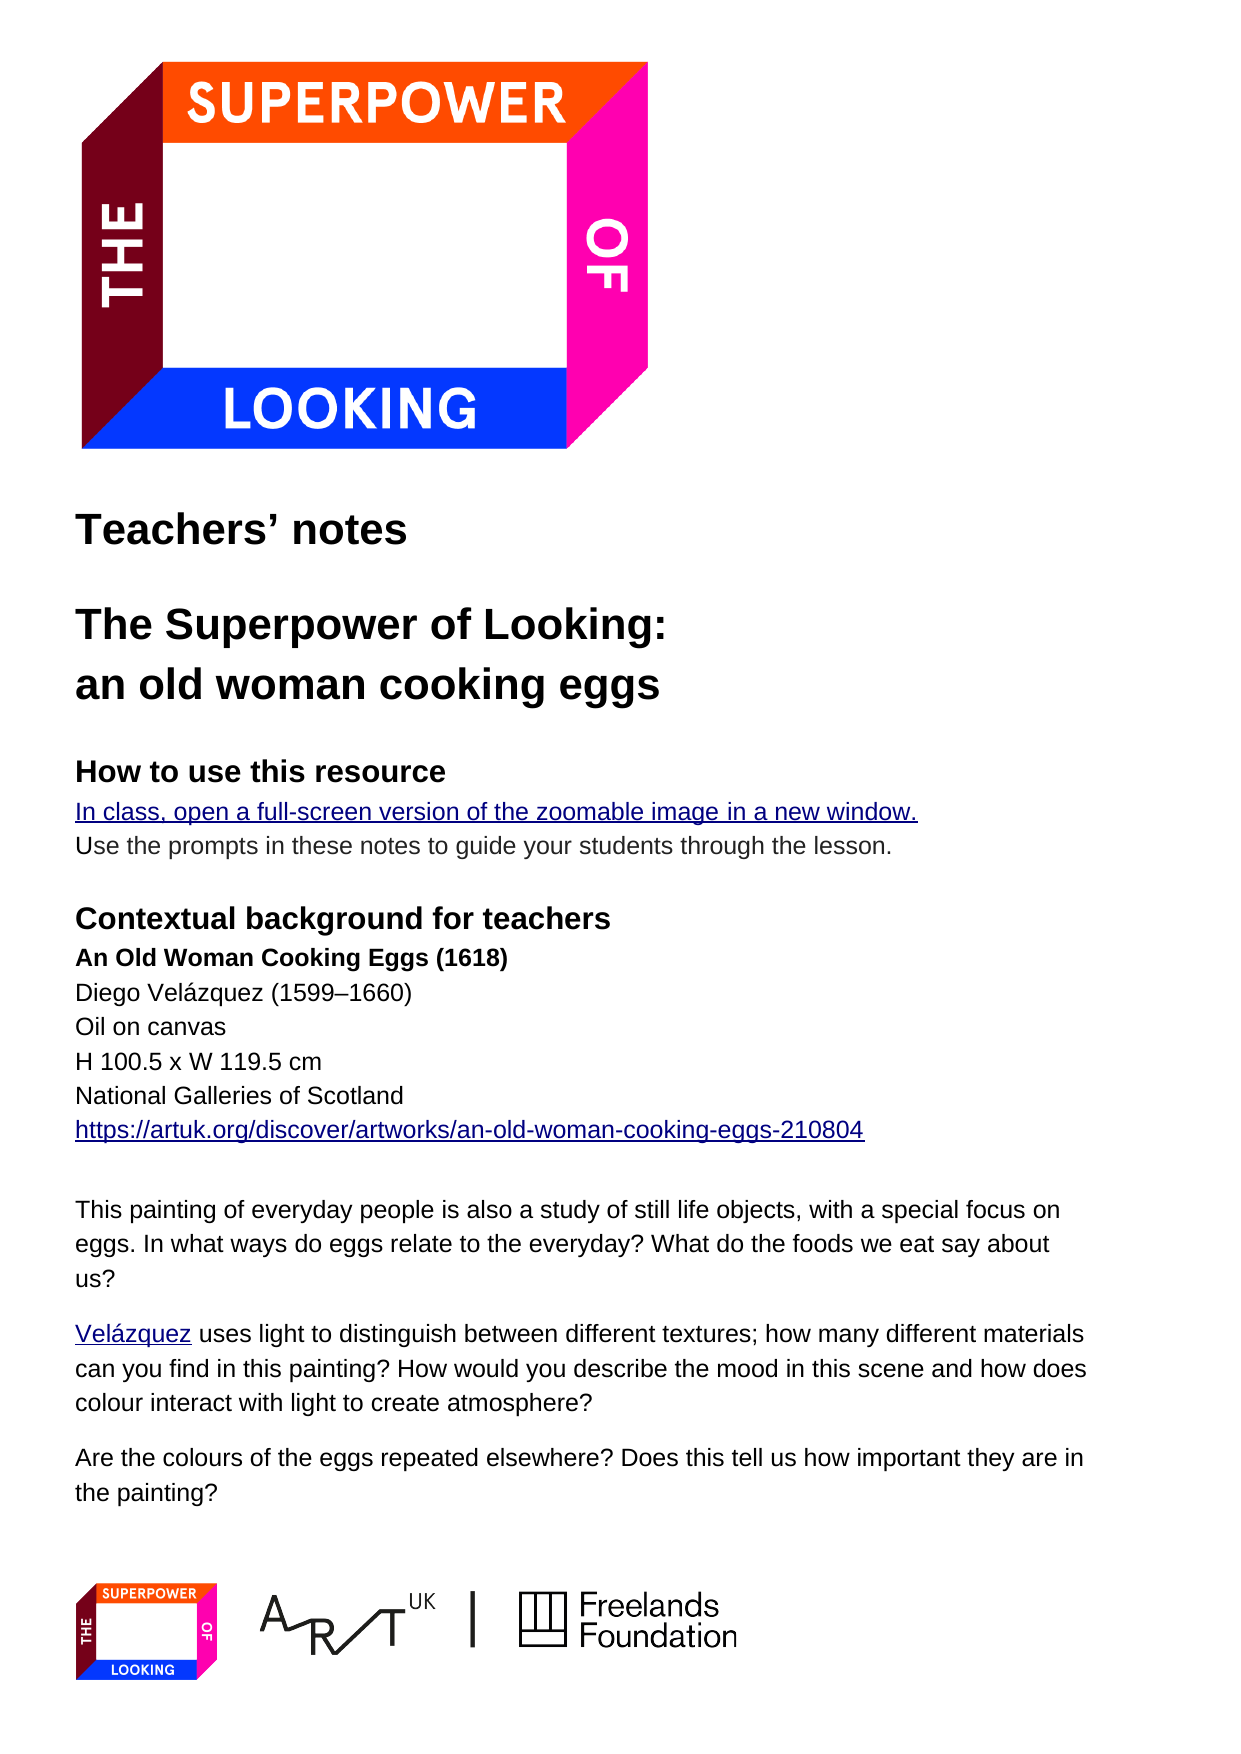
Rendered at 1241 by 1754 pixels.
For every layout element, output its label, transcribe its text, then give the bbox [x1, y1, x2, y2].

text Contextual background for teachers [75, 900, 1090, 936]
text Velázquez uses light to distinguish between different textures; how many different materials can you find in this painting? How would you describe the mood in this scene and how does colour interact with light to create atmosphere? [75, 1319, 1090, 1417]
text In class, open a full-screen version of the zoomable image in a new window. [75, 796, 1090, 825]
text National Galleries of Scotland [75, 1081, 1090, 1110]
text Oil on canvas [75, 1012, 1090, 1041]
text An Old Woman Cooking Eggs (1618) [75, 943, 1090, 972]
text https://artuk.org/discover/artworks/an-old-woman-cooking-eggs-210804 [75, 1115, 1090, 1144]
text Use the prompts in these notes to guide your students through the lesson. [75, 831, 1090, 860]
text Teachers’ notes [75, 503, 1090, 554]
text H 100.5 x W 119.5 cm [75, 1046, 1090, 1075]
text Diego Velázquez (1599–1660) [75, 977, 1090, 1006]
text The Superpower of Looking: an old woman cooking eggs [75, 598, 1090, 709]
text This painting of everyday people is also a study of still life objects, with a special focus on eggs. In what ways do eggs relate to the everyday? What do the foods we eat say about us? [75, 1195, 1090, 1292]
text Are the colours of the eggs repeated elsewhere? Does this tell us how important they are in the painting? [75, 1443, 1090, 1507]
text How to use this resource [75, 753, 1090, 789]
